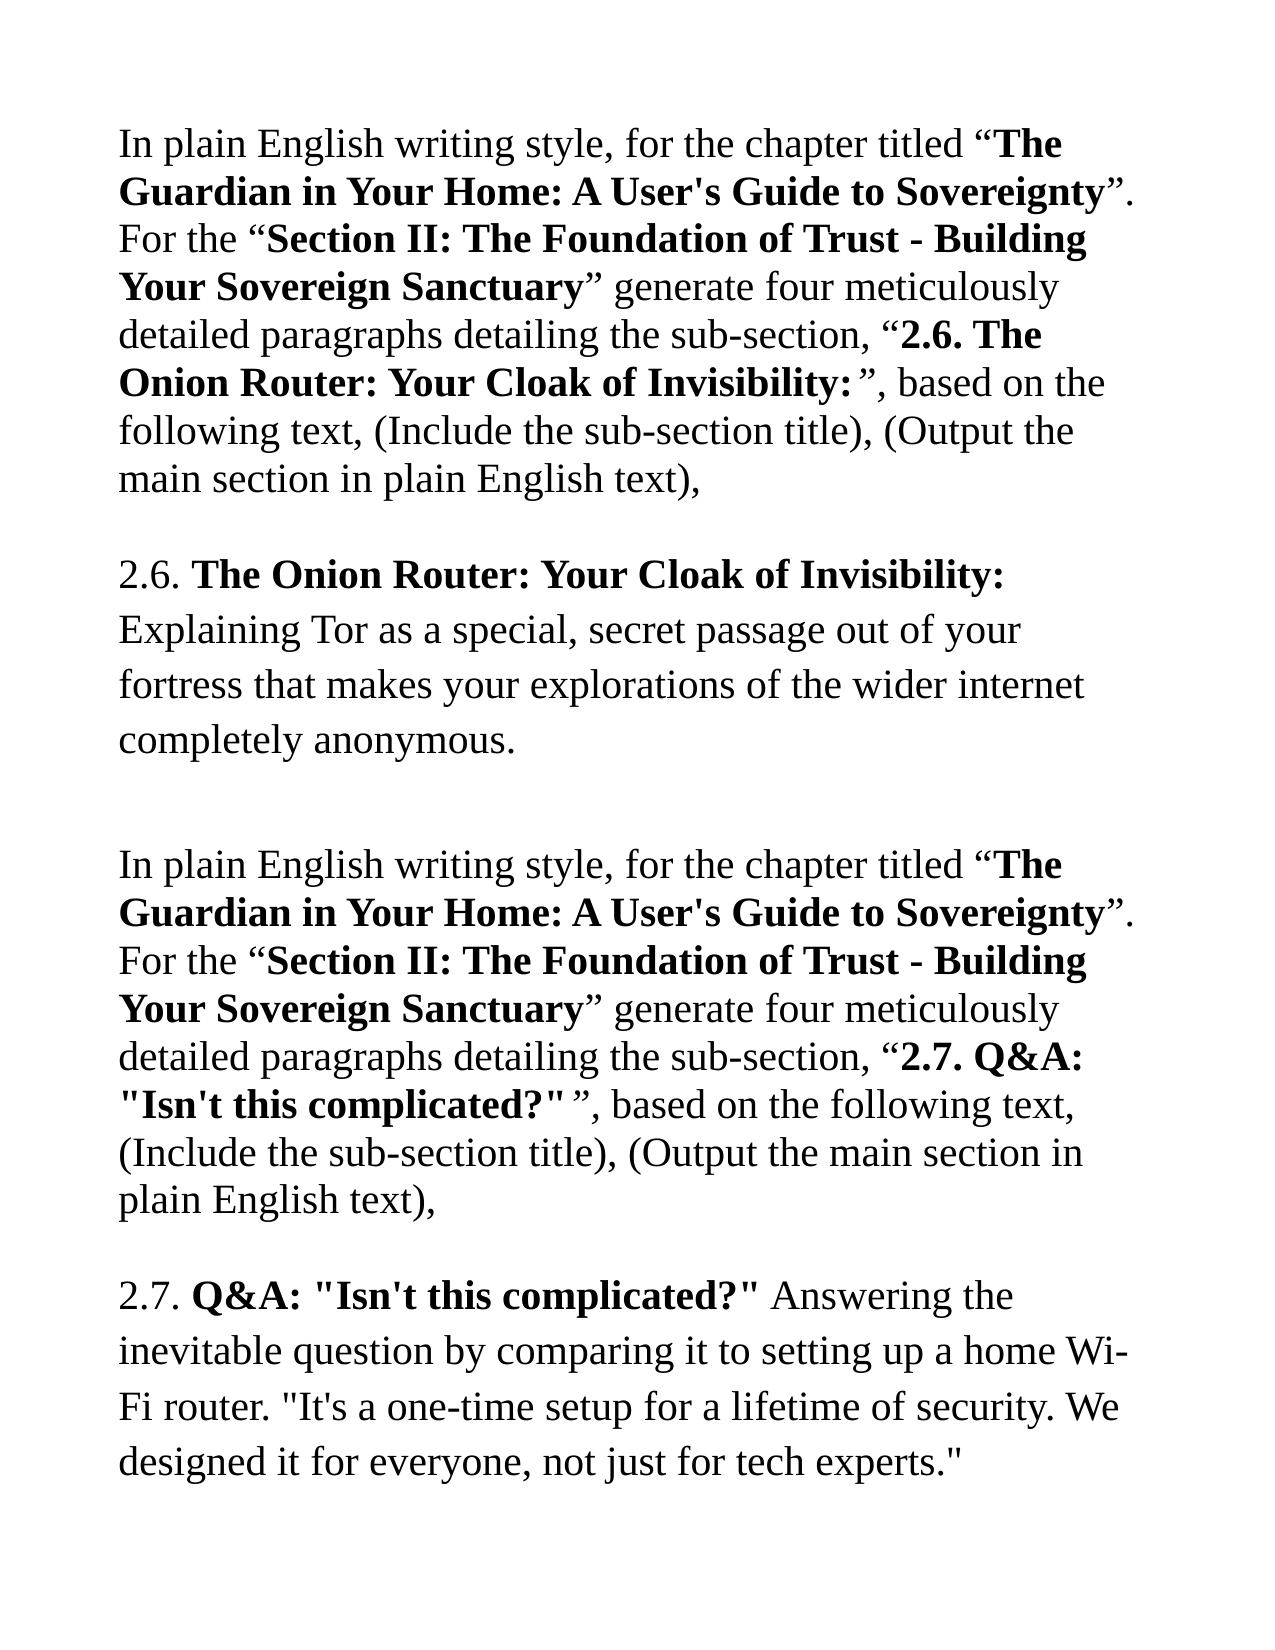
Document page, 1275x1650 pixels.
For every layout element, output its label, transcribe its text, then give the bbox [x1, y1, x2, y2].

text In plain English writing style, for the chapter titled “The Guardian in Your Home: A User's Guide to Sovereignty”. For the “Section II: The Foundation of Trust - Building Your Sovereign Sanctuary” generate four meticulously detailed paragraphs detailing the sub-section, “2.6. The Onion Router: Your Cloak of Invisibility:”, based on the following text, (Include the sub-section title), (Output the main section in plain English text), [118, 118, 1157, 501]
text In plain English writing style, for the chapter titled “The Guardian in Your Home: A User's Guide to Sovereignty”. For the “Section II: The Foundation of Trust - Building Your Sovereign Sanctuary” generate four meticulously detailed paragraphs detailing the sub-section, “2.7. Q&A: "Isn't this complicated?"”, based on the following text, (Include the sub-section title), (Output the main section in plain English text), [118, 839, 1157, 1223]
text 2.7. Q&A: "Isn't this complicated?" Answering the inevitable question by comparing it to setting up a home Wi-Fi router. "It's a one-time setup for a lifetime of security. We designed it for everyone, not just for tech experts." [118, 1271, 1157, 1484]
text 2.6. The Onion Router: Your Cloak of Invisibility: Explaining Tor as a special, secret passage out of your fortress that makes your explorations of the wider internet completely anonymous. [118, 549, 1157, 818]
